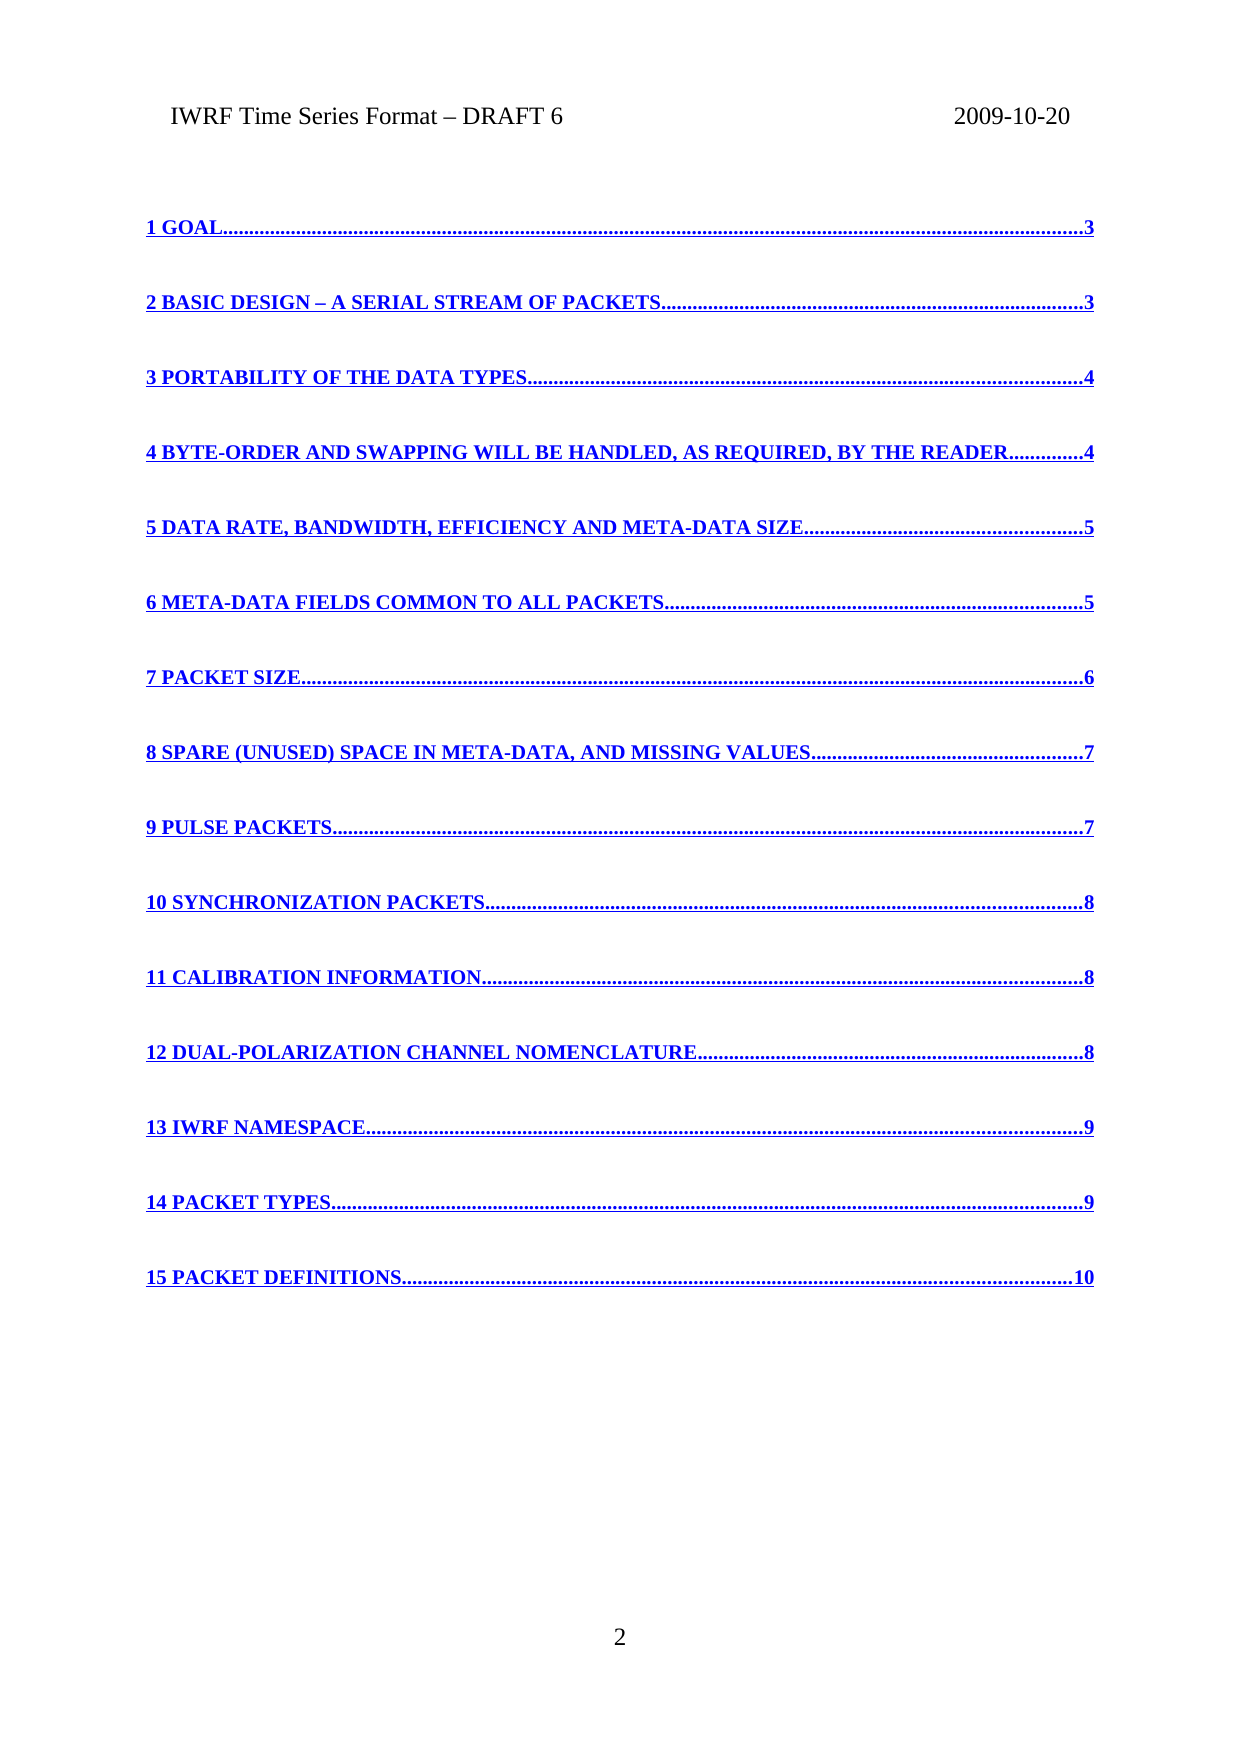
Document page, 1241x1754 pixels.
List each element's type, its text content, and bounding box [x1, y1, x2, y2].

text 2 Basic design – a serial stream of packets 3 [146, 277, 1094, 311]
text 6 Meta-data fields common to all packets 5 [146, 577, 1094, 611]
text 11 Calibration information 8 [146, 952, 1094, 986]
text 4 Byte-order and swapping will be handled, as required, by the reader 4 [146, 427, 1094, 461]
text 13 IWRF namespace 9 [146, 1102, 1094, 1136]
text 1 Goal 3 [146, 202, 1094, 236]
text 10 Synchronization packets 8 [146, 877, 1094, 911]
text 12 Dual-polarization channel nomenclature 8 [146, 1027, 1094, 1061]
text 15 Packet definitions 10 [146, 1252, 1094, 1286]
text 5 Data rate, bandwidth, efficiency and meta-data size 5 [146, 502, 1094, 536]
text 14 Packet types 9 [146, 1177, 1094, 1211]
text 9 Pulse packets 7 [146, 802, 1094, 836]
text 3 Portability of the data types 4 [146, 352, 1094, 386]
text 7 Packet size 6 [146, 652, 1094, 686]
text 8 Spare (unused) space in meta-data, and missing values 7 [146, 727, 1094, 761]
